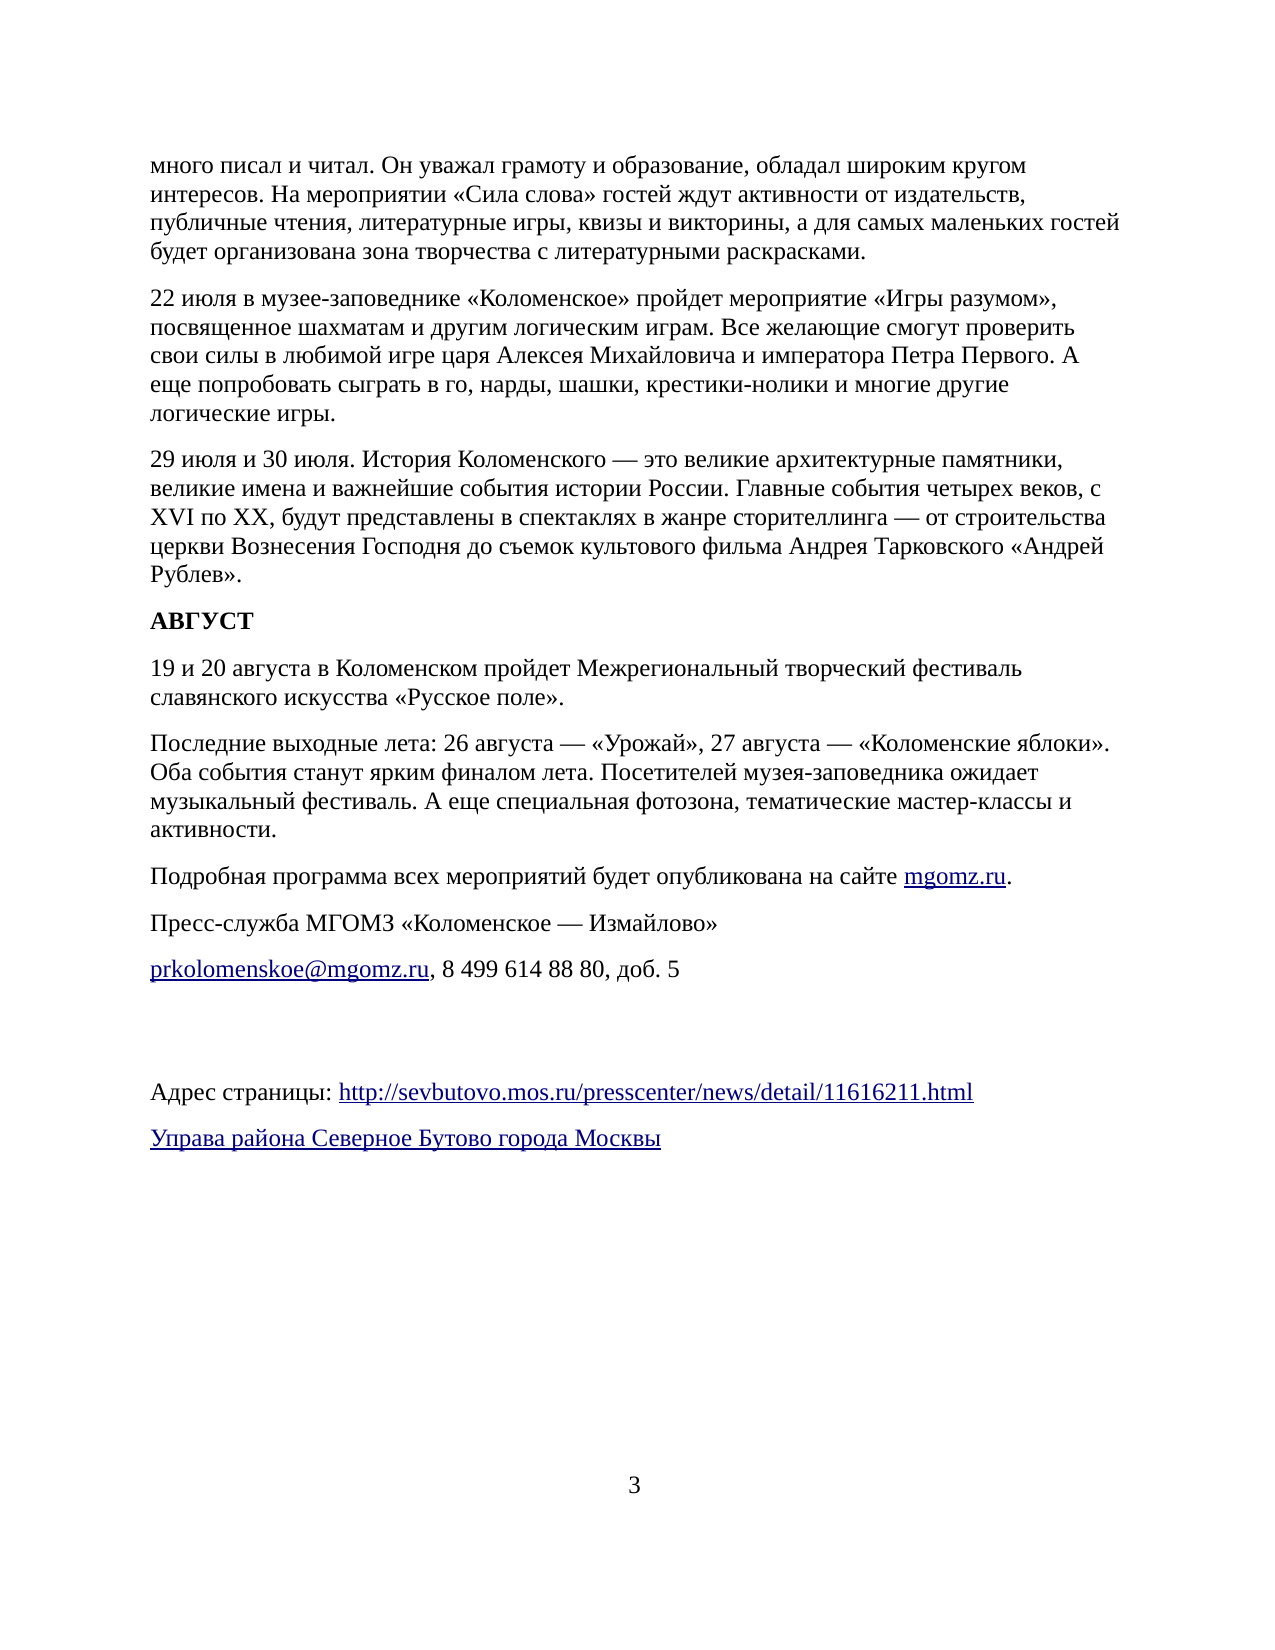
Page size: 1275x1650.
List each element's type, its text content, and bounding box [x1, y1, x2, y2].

text много писал и читал. Он уважал грамоту и образование, обладал широким кругом интересов. На мероприятии «Сила слова» гостей ждут активности от издательств, публичные чтения, литературные игры, квизы и викторины, а для самых маленьких гостей будет организована зона творчества с литературными раскрасками. [150, 150, 1125, 265]
text Адрес страницы: http://sevbutovo.mos.ru/presscenter/news/detail/11616211.html [150, 1077, 1125, 1105]
text Управа района Северное Бутово города Москвы [150, 1123, 1125, 1152]
text 29 июля и 30 июля. История Коломенского — это великие архитектурные памятники, великие имена и важнейшие события истории России. Главные события четырех веков, с XVI по XX, будут представлены в спектаклях в жанре сторителлинга — от строительства церкви Вознесения Господня до съемок культового фильма Андрея Тарковского «Андрей Рублев». [150, 444, 1125, 588]
text 22 июля в музее-заповеднике «Коломенское» пройдет мероприятие «Игры разумом», посвященное шахматам и другим логическим играм. Все желающие смогут проверить свои силы в любимой игре царя Алексея Михайловича и императора Петра Первого. А еще попробовать сыграть в го, нарды, шашки, крестики-нолики и многие другие логические игры. [150, 283, 1125, 427]
text 19 и 20 августа в Коломенском пройдет Межрегиональный творческий фестиваль славянского искусства «Русское поле». [150, 653, 1125, 710]
text Пресс-служба МГОМЗ «Коломенское — Измайлово» [150, 908, 1125, 937]
text Подробная программа всех мероприятий будет опубликована на сайте mgomz.ru. [150, 861, 1125, 890]
text prkolomenskoe@mgomz.ru, 8 499 614 88 80, доб. 5 [150, 954, 1125, 983]
text АВГУСТ [150, 606, 1125, 635]
text Последние выходные лета: 26 августа — «Урожай», 27 августа — «Коломенские яблоки». Оба события станут ярким финалом лета. Посетителей музея-заповедника ожидает музыкальный фестиваль. А еще специальная фотозона, тематические мастер-классы и активности. [150, 728, 1125, 843]
